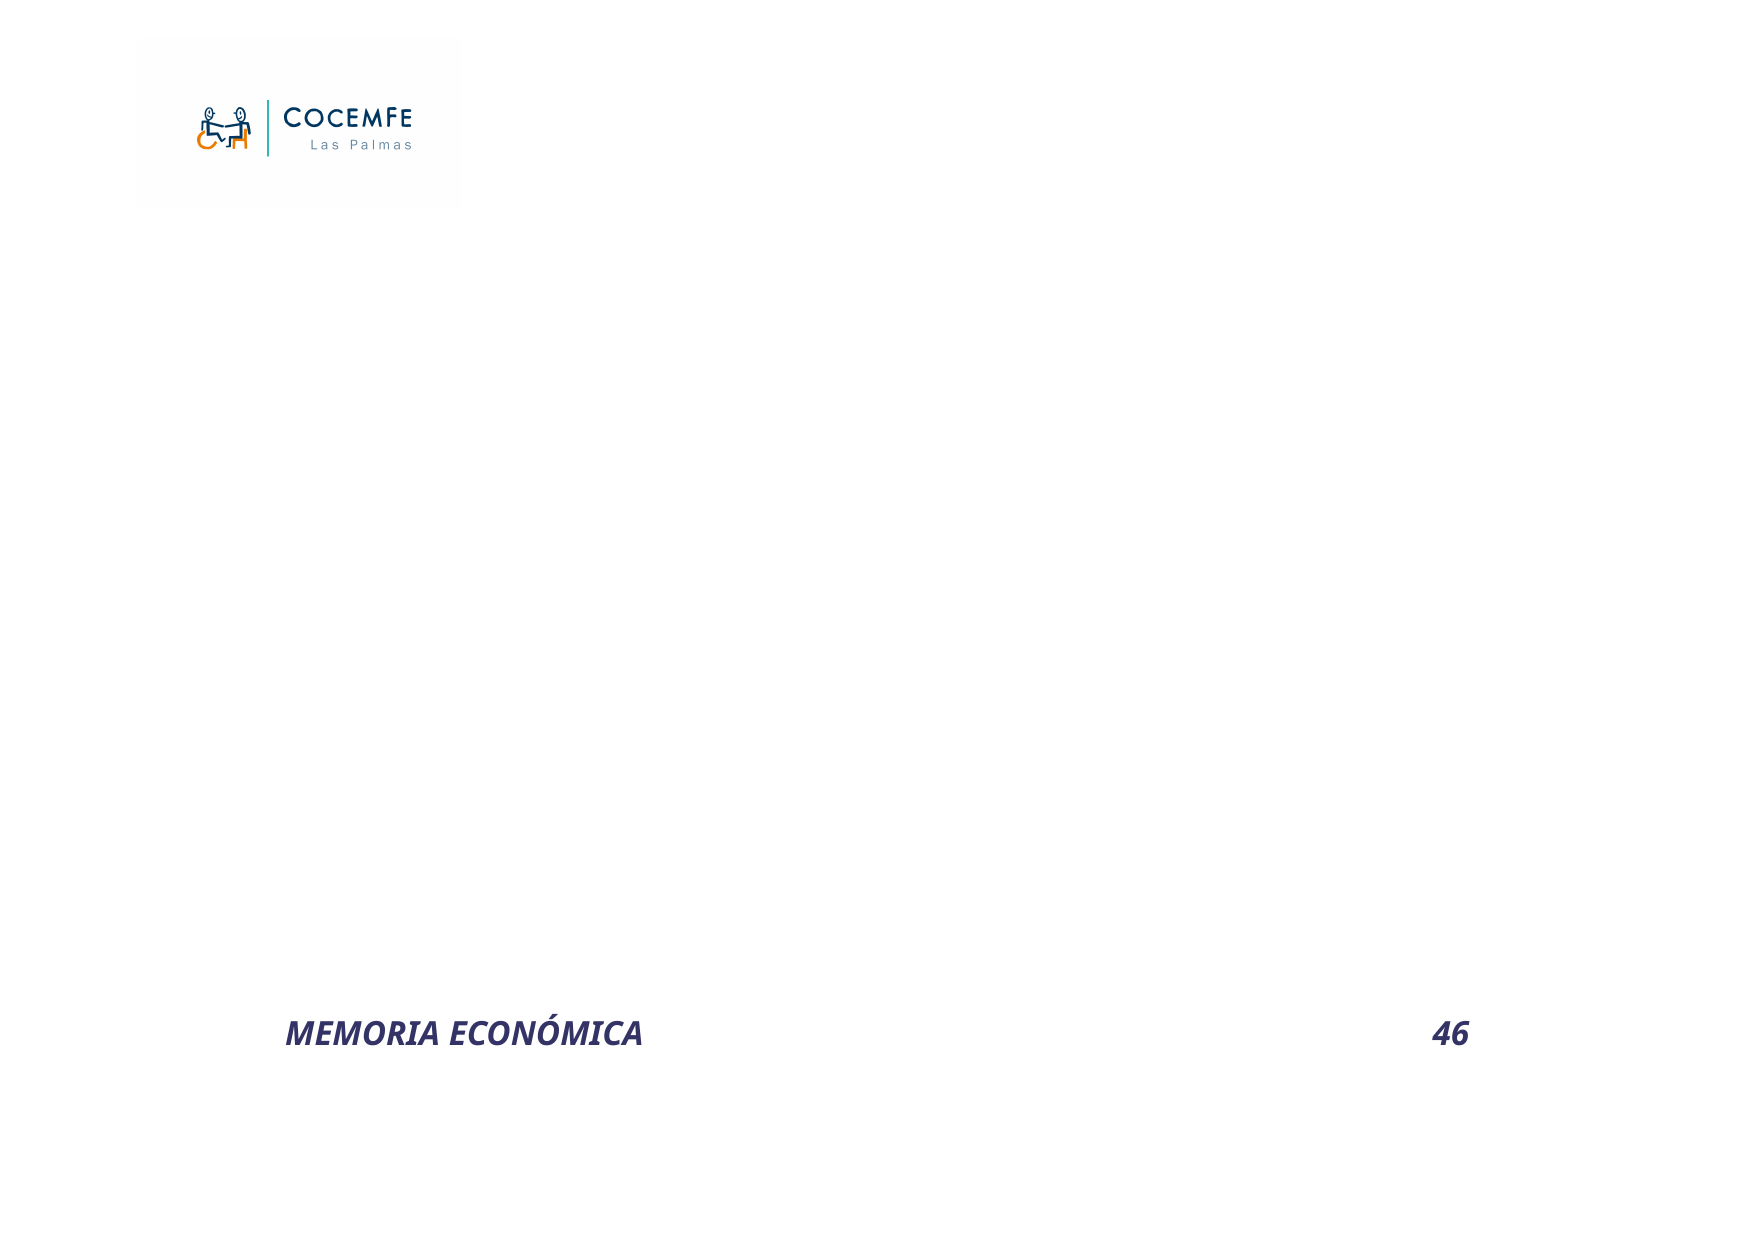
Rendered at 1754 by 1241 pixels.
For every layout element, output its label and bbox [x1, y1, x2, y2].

picture [136, 38, 463, 209]
